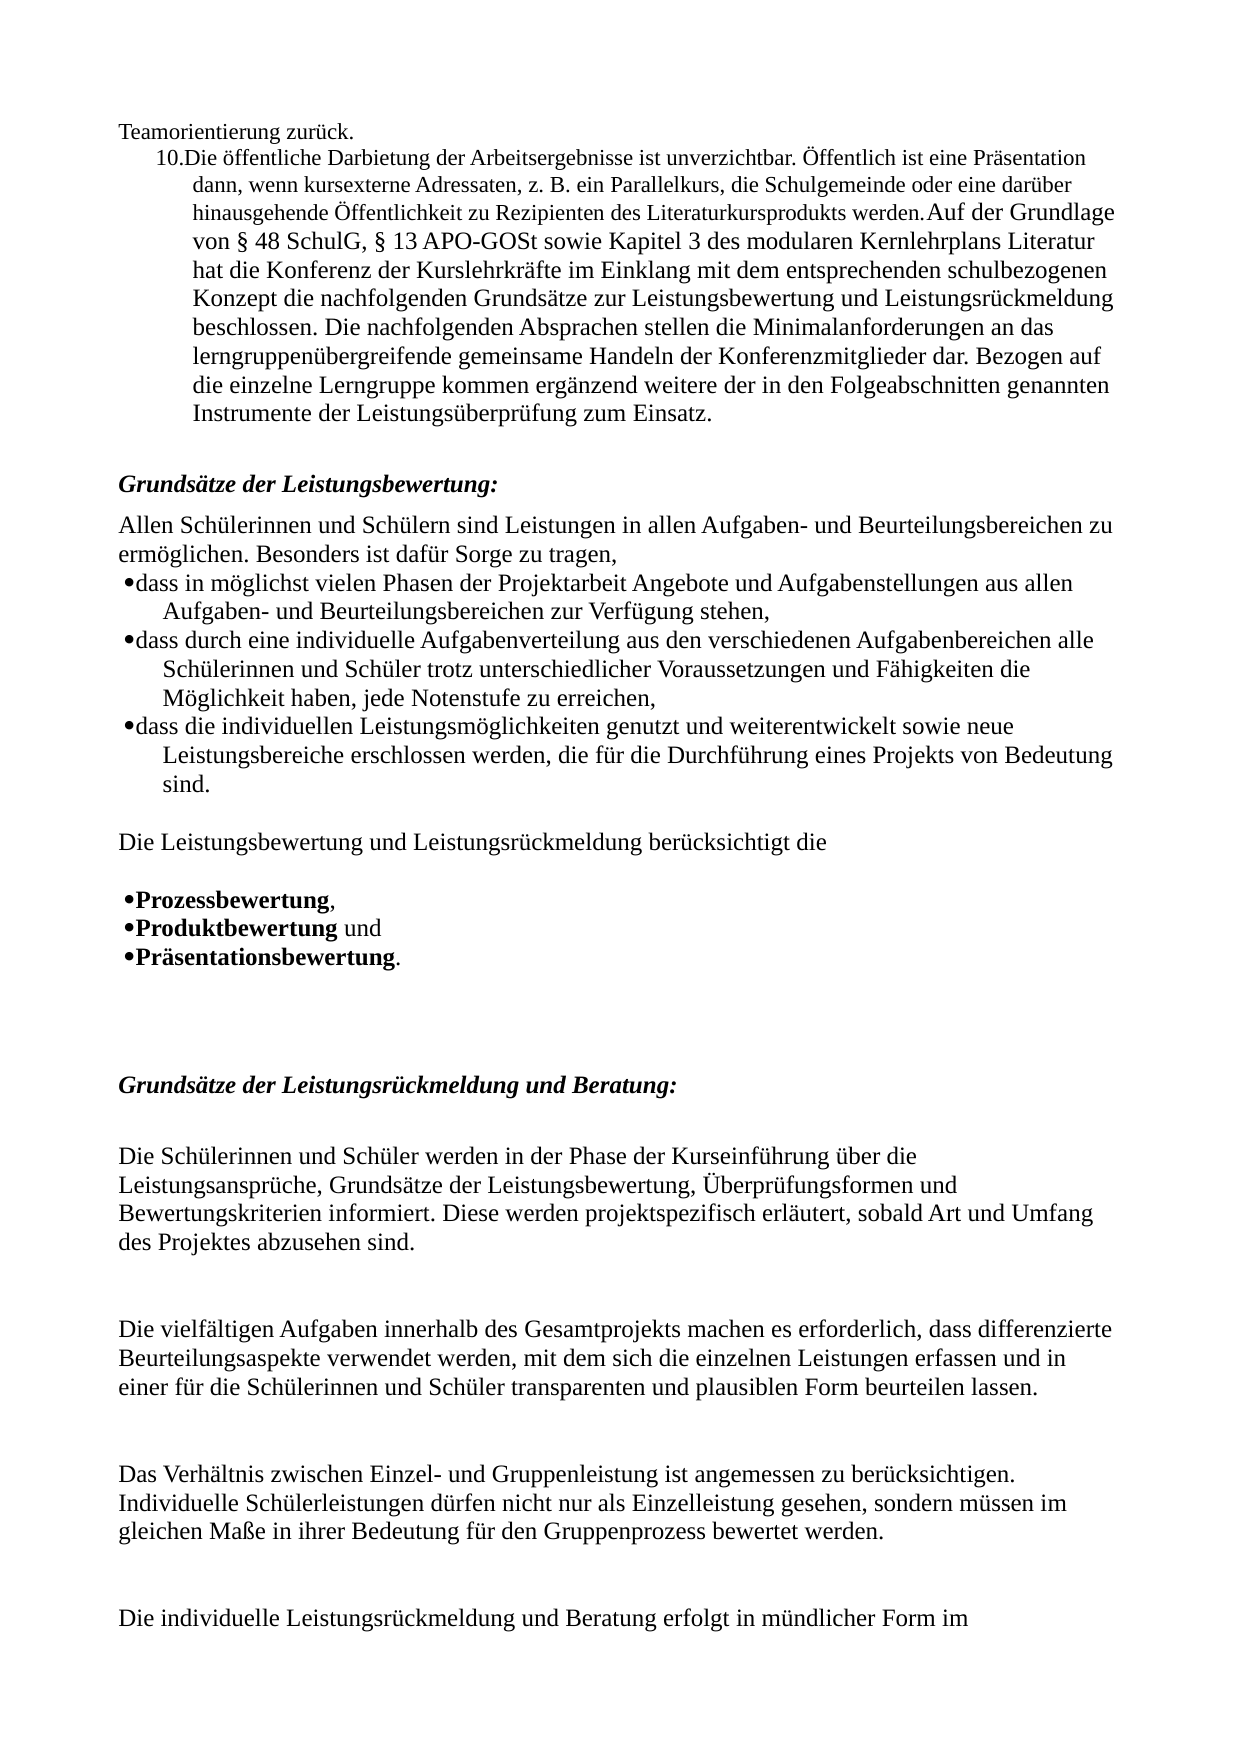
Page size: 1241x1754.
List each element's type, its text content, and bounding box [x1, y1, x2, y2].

list dass die individuellen Leistungsmöglichkeiten genutzt und weiterentwickelt sowie neue Leistungsbereiche erschlossen werden, die für die Durchführung eines Projekts von Bedeutung sind. [125, 711, 1122, 798]
text Das Verhältnis zwischen Einzel- und Gruppenleistung ist angemessen zu berücksichtigen. Individuelle Schülerleistungen dürfen nicht nur als Einzelleistung gesehen, sondern müssen im gleichen Maße in ihrer Bedeutung für den Gruppenprozess bewertet werden. [118, 1459, 1122, 1545]
text Die individuelle Leistungsrückmeldung und Beratung erfolgt in mündlicher Form im [118, 1603, 1122, 1632]
list dass durch eine individuelle Aufgabenverteilung aus den verschiedenen Aufgabenbereichen alle Schülerinnen und Schüler trotz unterschiedlicher Voraussetzungen und Fähigkeiten die Möglichkeit haben, jede Notenstufe zu erreichen, [125, 625, 1122, 711]
list dass in möglichst vielen Phasen der Projektarbeit Angebote und Aufgabenstellungen aus allen Aufgaben- und Beurteilungsbereichen zur Verfügung stehen, [125, 568, 1122, 625]
list Die öffentliche Darbietung der Arbeitsergebnisse ist unverzichtbar. Öffentlich ist eine Präsentation dann, wenn kursexterne Adressaten, z. B. ein Parallelkurs, die Schulgemeinde oder eine darüber hinausgehende Öffentlichkeit zu Rezipienten des Literaturkursprodukts werden.Auf der Grundlage von § 48 SchulG, § 13 APO-GOSt sowie Kapitel 3 des modularen Kernlehrplans Literatur hat die Konferenz der Kurslehrkräfte im Einklang mit dem entsprechenden schulbezogenen Konzept die nachfolgenden Grundsätze zur Leistungsbewertung und Leistungsrückmeldung beschlossen. Die nachfolgenden Absprachen stellen die Minimalanforderungen an das lerngruppenübergreifende gemeinsame Handeln der Konferenzmitglieder dar. Bezogen auf die einzelne Lerngruppe kommen ergänzend weitere der in den Folgeabschnitten genannten Instrumente der Leistungsüberprüfung zum Einsatz. [155, 144, 1122, 427]
text Die Schülerinnen und Schüler werden in der Phase der Kurseinführung über die Leistungsansprüche, Grundsätze der Leistungsbewertung, Überprüfungsformen und Bewertungskriterien informiert. Diese werden projektspezifisch erläutert, sobald Art und Umfang des Projektes abzusehen sind. [118, 1141, 1122, 1256]
text Die vielfältigen Aufgaben innerhalb des Gesamtprojekts machen es erforderlich, dass differenzierte Beurteilungsaspekte verwendet werden, mit dem sich die einzelnen Leistungen erfassen und in einer für die Schülerinnen und Schüler transparenten und plausiblen Form beurteilen lassen. [118, 1314, 1122, 1401]
list Teamorientierung zurück. [118, 118, 1122, 144]
list Präsentationsbewertung. [125, 942, 1122, 971]
list Prozessbewertung, [125, 885, 1122, 913]
list Produktbewertung und [125, 913, 1122, 942]
text Allen Schülerinnen und Schülern sind Leistungen in allen Aufgaben- und Beurteilungsbereichen zu ermöglichen. Besonders ist dafür Sorge zu tragen, [118, 510, 1122, 568]
text Grundsätze der Leistungsrückmeldung und Beratung: [118, 1071, 1122, 1099]
text Die Leistungsbewertung und Leistungsrückmeldung berücksichtigt die [118, 827, 1122, 856]
text Grundsätze der Leistungsbewertung: [118, 469, 1122, 498]
